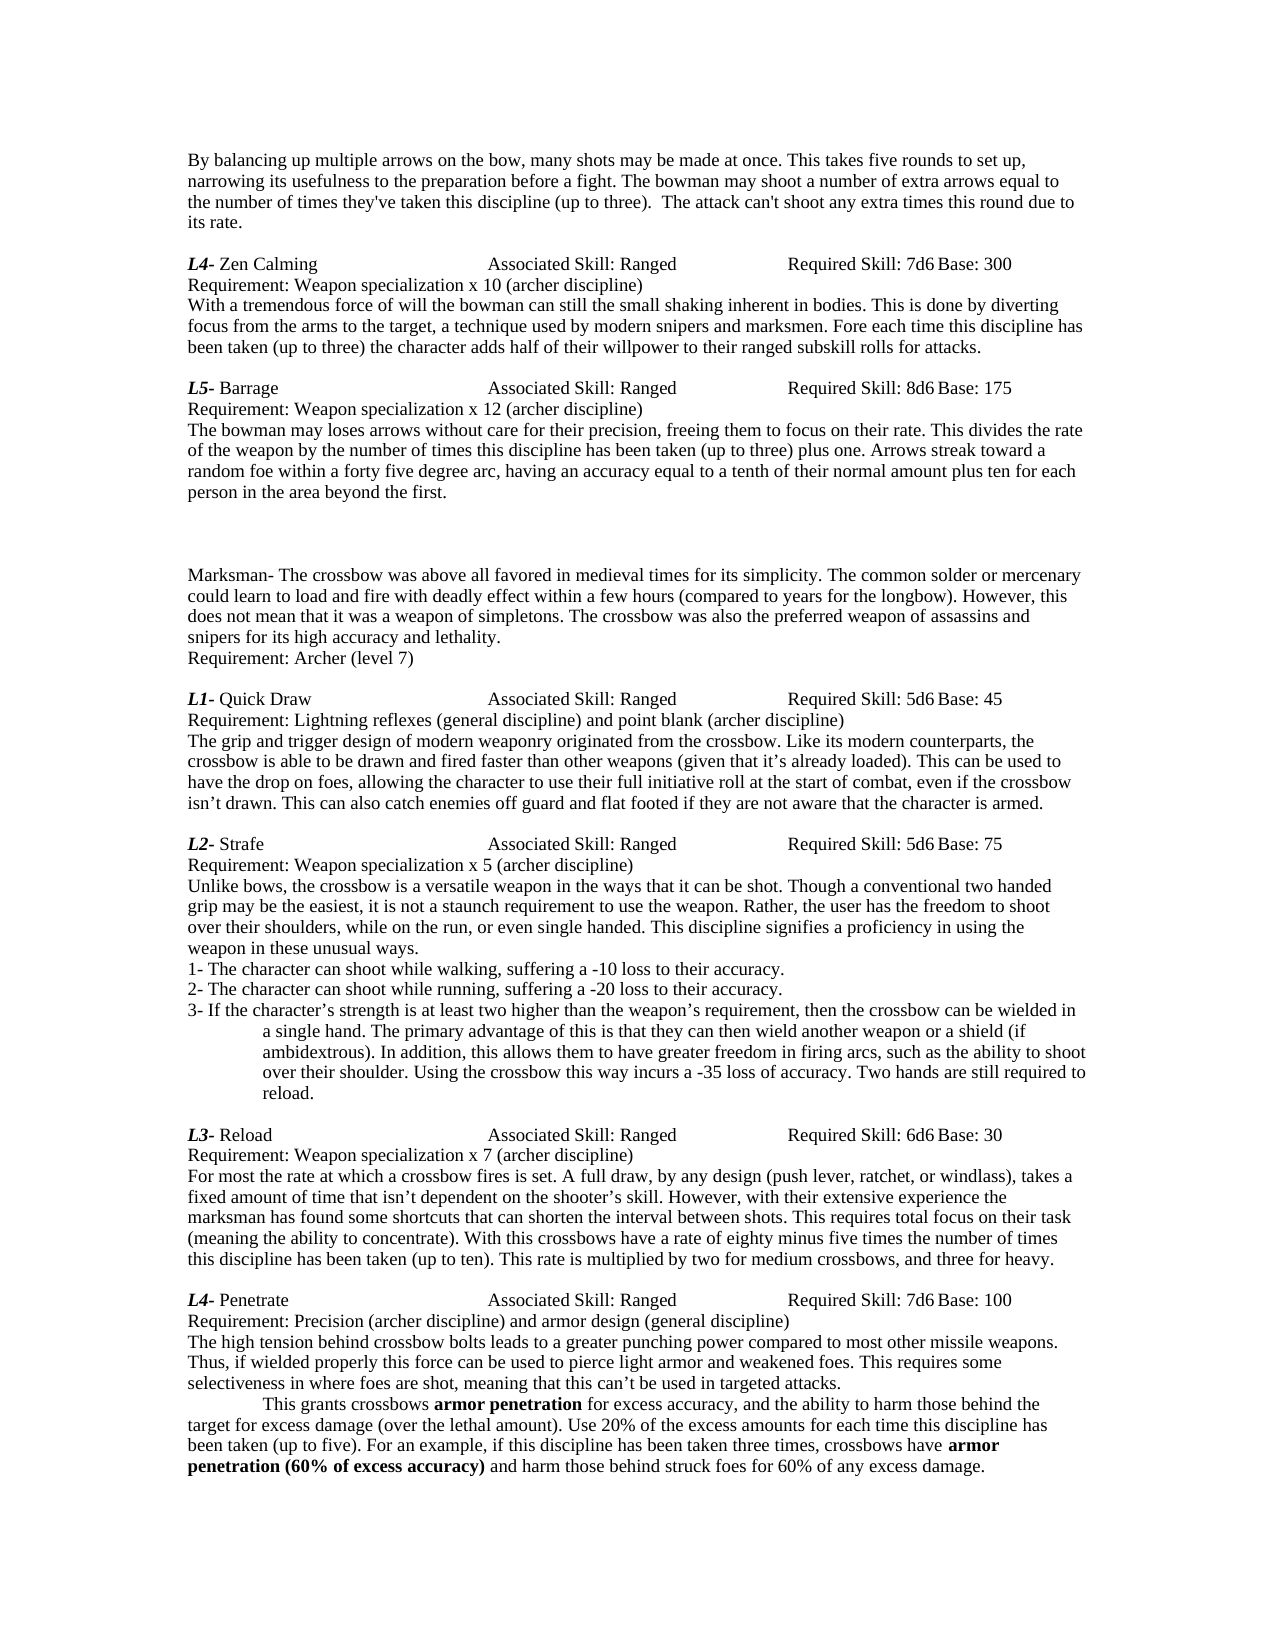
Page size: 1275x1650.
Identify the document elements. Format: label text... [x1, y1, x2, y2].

text Unlike bows, the crossbow is a versatile weapon in the ways that it can be shot. Though a conventional two handed grip may be the easiest, it is not a staunch requirement to use the weapon. Rather, the user has the freedom to shoot over their shoulders, while on the run, or even single handed. This discipline signifies a proficiency in using the weapon in these unusual ways. [187, 876, 1087, 958]
text This grants crossbows armor penetration for excess accuracy, and the ability to harm those behind the target for excess damage (over the lethal amount). Use 20% of the excess amounts for each time this discipline has been taken (up to five). For an example, if this discipline has been taken three times, crossbows have armor penetration (60% of excess accuracy) and harm those behind struck foes for 60% of any excess damage. [187, 1394, 1087, 1477]
text Requirement: Precision (archer discipline) and armor design (general discipline) [187, 1311, 1087, 1332]
text Requirement: Weapon specialization x 12 (archer discipline) [187, 399, 1087, 419]
text L2- Strafe Associated Skill: Ranged Required Skill: 5d6 Base: 75 [187, 834, 1087, 855]
text L4- Penetrate Associated Skill: Ranged Required Skill: 7d6 Base: 100 [187, 1290, 1087, 1311]
text Requirement: Weapon specialization x 10 (archer discipline) [187, 274, 1087, 295]
text Requirement: Weapon specialization x 5 (archer discipline) [187, 855, 1087, 876]
text By balancing up multiple arrows on the bow, many shots may be made at once. This takes five rounds to set up, narrowing its usefulness to the preparation before a fight. The bowman may shoot a number of extra arrows equal to the number of times they've taken this discipline (up to three). The attack can't shoot any extra times this round due to its rate. [187, 150, 1087, 233]
text Requirement: Archer (level 7) [187, 647, 1087, 668]
text The grip and trigger design of modern weaponry originated from the crossbow. Like its modern counterparts, the crossbow is able to be drawn and fired faster than other weapons (given that it’s already loaded). This can be used to have the drop on foes, allowing the character to use their full initiative roll at the start of combat, even if the crossbow isn’t drawn. This can also catch enemies off guard and flat footed if they are not aware that the character is armed. [187, 730, 1087, 813]
text Requirement: Lightning reflexes (general discipline) and point blank (archer discipline) [187, 710, 1087, 730]
text L5- Barrage Associated Skill: Ranged Required Skill: 8d6 Base: 175 [187, 378, 1087, 399]
text L1- Quick Draw Associated Skill: Ranged Required Skill: 5d6 Base: 45 [187, 689, 1087, 710]
text 2- The character can shoot while running, suffering a -20 loss to their accuracy. [187, 979, 1087, 1000]
text For most the rate at which a crossbow fires is set. A full draw, by any design (push lever, ratchet, or windlass), takes a fixed amount of time that isn’t dependent on the shooter’s skill. However, with their extensive experience the marksman has found some shortcuts that can shorten the interval between shots. This requires total focus on their task (meaning the ability to concentrate). With this crossbows have a rate of eighty minus five times the number of times this discipline has been taken (up to ten). This rate is multiplied by two for medium crossbows, and three for heavy. [187, 1166, 1087, 1269]
text L4- Zen Calming Associated Skill: Ranged Required Skill: 7d6 Base: 300 [187, 254, 1087, 274]
text 3- If the character’s strength is at least two higher than the weapon’s requirement, then the crossbow can be wielded in a single hand. The primary advantage of this is that they can then wield another weapon or a shield (if ambidextrous). In addition, this allows them to have greater freedom in firing arcs, such as the ability to shoot over their shoulder. Using the crossbow this way incurs a -35 loss of accuracy. Two hands are still required to reload. [187, 1000, 1087, 1103]
text Requirement: Weapon specialization x 7 (archer discipline) [187, 1145, 1087, 1166]
text With a tremendous force of will the bowman can still the small shaking inherent in bodies. This is done by diverting focus from the arms to the target, a technique used by modern snipers and marksmen. Fore each time this discipline has been taken (up to three) the character adds half of their willpower to their ranged subskill rolls for attacks. [187, 295, 1087, 357]
text The high tension behind crossbow bolts leads to a greater punching power compared to most other missile weapons. Thus, if wielded properly this force can be used to pierce light armor and weakened foes. This requires some selectiveness in where foes are shot, meaning that this can’t be used in targeted attacks. [187, 1332, 1087, 1394]
text Marksman- The crossbow was above all favored in medieval times for its simplicity. The common solder or mercenary could learn to load and fire with deadly effect within a few hours (compared to years for the longbow). However, this does not mean that it was a weapon of simpletons. The crossbow was also the preferred weapon of assassins and snipers for its high accuracy and lethality. [187, 564, 1087, 647]
text The bowman may loses arrows without care for their precision, freeing them to focus on their rate. This divides the rate of the weapon by the number of times this discipline has been taken (up to three) plus one. Arrows streak toward a random foe within a forty five degree arc, having an accuracy equal to a tenth of their normal amount plus ten for each person in the area beyond the first. [187, 419, 1087, 502]
text 1- The character can shoot while walking, suffering a -10 loss to their accuracy. [187, 958, 1087, 979]
text L3- Reload Associated Skill: Ranged Required Skill: 6d6 Base: 30 [187, 1124, 1087, 1145]
